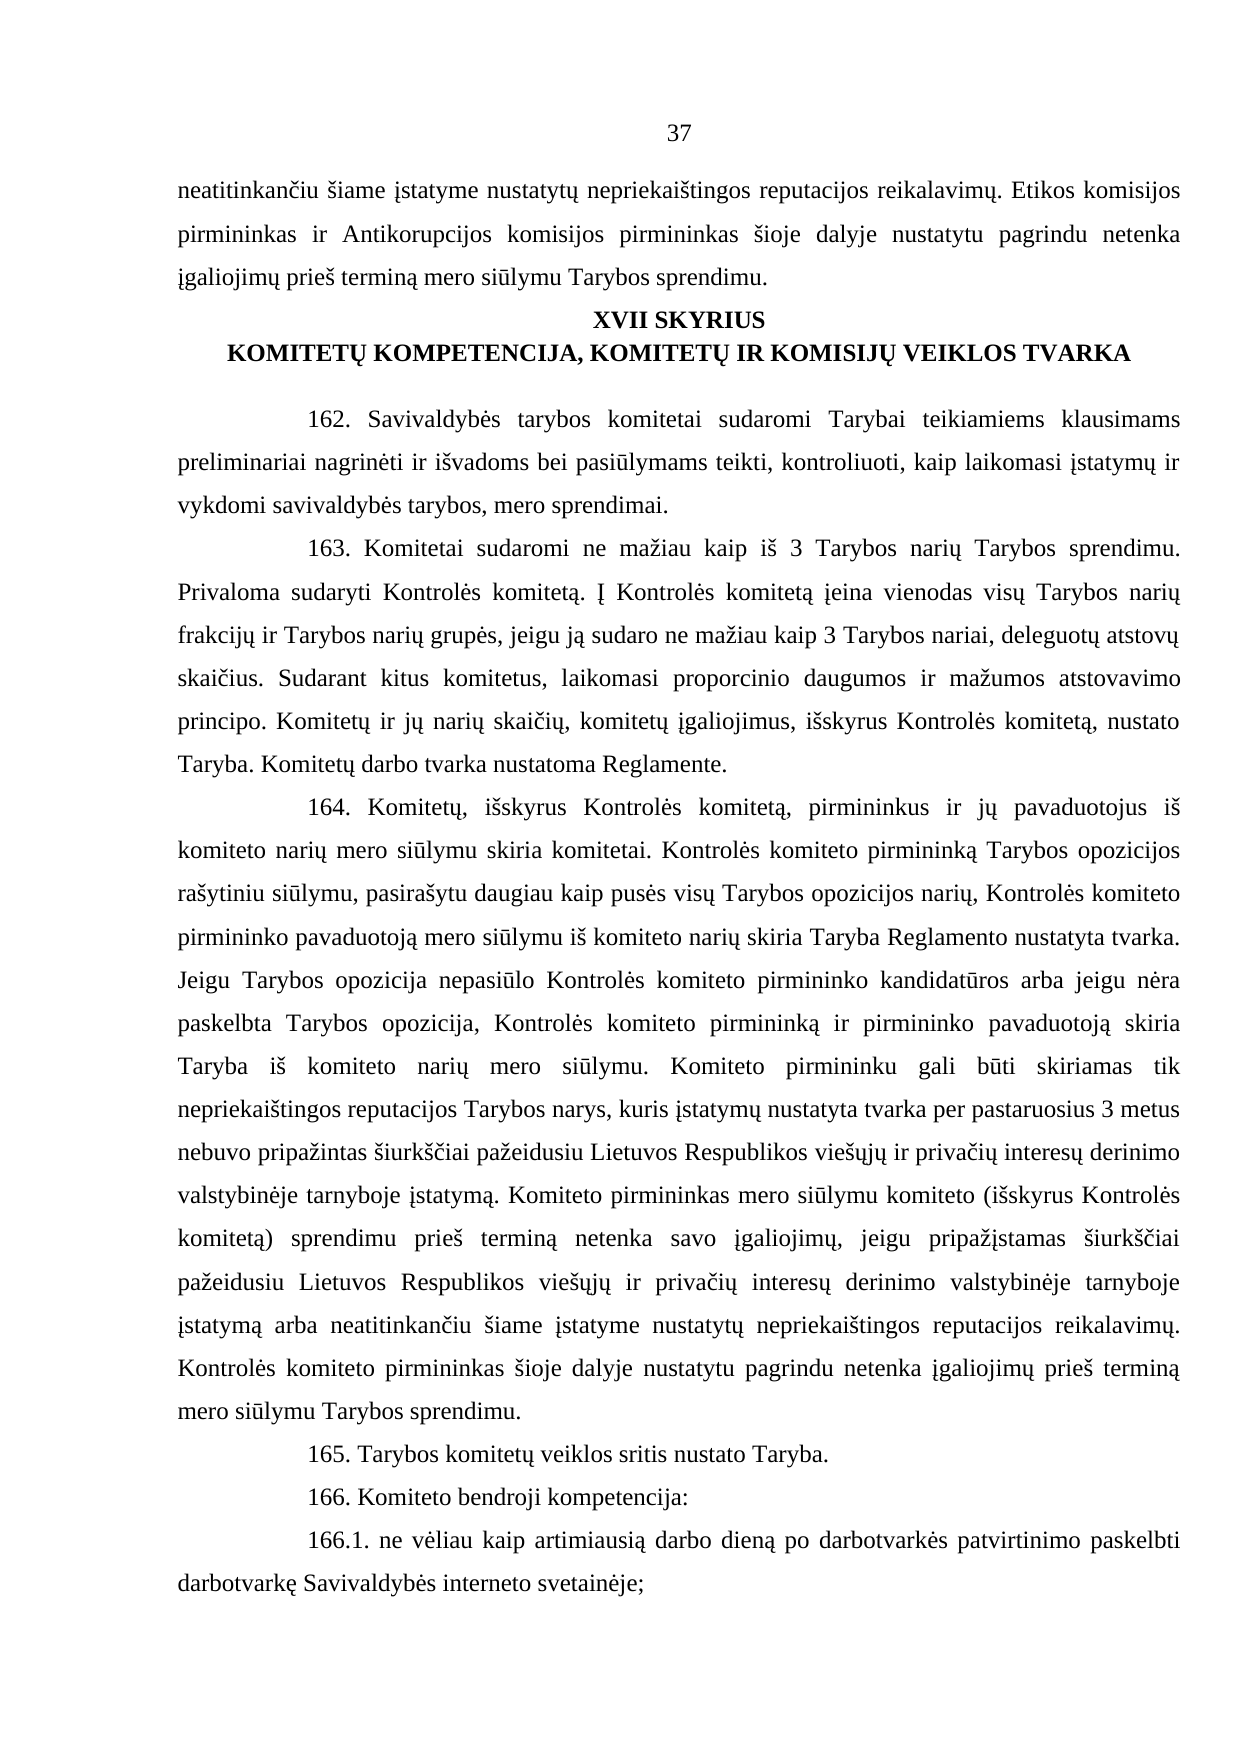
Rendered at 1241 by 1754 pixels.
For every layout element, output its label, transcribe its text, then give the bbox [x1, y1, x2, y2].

text 164. Komitetų, išskyrus Kontrolės komitetą, pirmininkus ir jų pavaduotojus iš komiteto narių mero siūlymu skiria komitetai. Kontrolės komiteto pirmininką Tarybos opozicijos rašytiniu siūlymu, pasirašytu daugiau kaip pusės visų Tarybos opozicijos narių, Kontrolės komiteto pirmininko pavaduotoją mero siūlymu iš komiteto narių skiria Taryba Reglamento nustatyta tvarka. Jeigu Tarybos opozicija nepasiūlo Kontrolės komiteto pirmininko kandidatūros arba jeigu nėra paskelbta Tarybos opozicija, Kontrolės komiteto pirmininką ir pirmininko pavaduotoją skiria Taryba iš komiteto narių mero siūlymu. Komiteto pirmininku gali būti skiriamas tik nepriekaištingos reputacijos Tarybos narys, kuris įstatymų nustatyta tvarka per pastaruosius 3 metus nebuvo pripažintas šiurkščiai pažeidusiu Lietuvos Respublikos viešųjų ir privačių interesų derinimo valstybinėje tarnyboje įstatymą. Komiteto pirmininkas mero siūlymu komiteto (išskyrus Kontrolės komitetą) sprendimu prieš terminą netenka savo įgaliojimų, jeigu pripažįstamas šiurkščiai pažeidusiu Lietuvos Respublikos viešųjų ir privačių interesų derinimo valstybinėje tarnyboje įstatymą arba neatitinkančiu šiame įstatyme nustatytų nepriekaištingos reputacijos reikalavimų. Kontrolės komiteto pirmininkas šioje dalyje nustatytu pagrindu netenka įgaliojimų prieš terminą mero siūlymu Tarybos sprendimu. [177, 792, 1181, 1425]
text 166. Komiteto bendroji kompetencija: [177, 1482, 1181, 1511]
text XVII SKYRIUS [177, 305, 1181, 334]
text KOMITETŲ KOMPETENCIJA, KOMITETŲ IR KOMISIJŲ VEIKLOS TVARKA [177, 338, 1181, 367]
text 166.1. ne vėliau kaip artimiausią darbo dieną po darbotvarkės patvirtinimo paskelbti darbotvarkę Savivaldybės interneto svetainėje; [177, 1525, 1181, 1597]
text 163. Komitetai sudaromi ne mažiau kaip iš 3 Tarybos narių Tarybos sprendimu. Privaloma sudaryti Kontrolės komitetą. Į Kontrolės komitetą įeina vienodas visų Tarybos narių frakcijų ir Tarybos narių grupės, jeigu ją sudaro ne mažiau kaip 3 Tarybos nariai, deleguotų atstovų skaičius. Sudarant kitus komitetus, laikomasi proporcinio daugumos ir mažumos atstovavimo principo. Komitetų ir jų narių skaičių, komitetų įgaliojimus, išskyrus Kontrolės komitetą, nustato Taryba. Komitetų darbo tvarka nustatoma Reglamente. [177, 533, 1181, 778]
text 165. Tarybos komitetų veiklos sritis nustato Taryba. [177, 1439, 1181, 1468]
text neatitinkančiu šiame įstatyme nustatytų nepriekaištingos reputacijos reikalavimų. Etikos komisijos pirmininkas ir Antikorupcijos komisijos pirmininkas šioje dalyje nustatytu pagrindu netenka įgaliojimų prieš terminą mero siūlymu Tarybos sprendimu. [177, 176, 1181, 291]
text 162. Savivaldybės tarybos komitetai sudaromi Tarybai teikiamiems klausimams preliminariai nagrinėti ir išvadoms bei pasiūlymams teikti, kontroliuoti, kaip laikomasi įstatymų ir vykdomi savivaldybės tarybos, mero sprendimai. [177, 404, 1181, 519]
